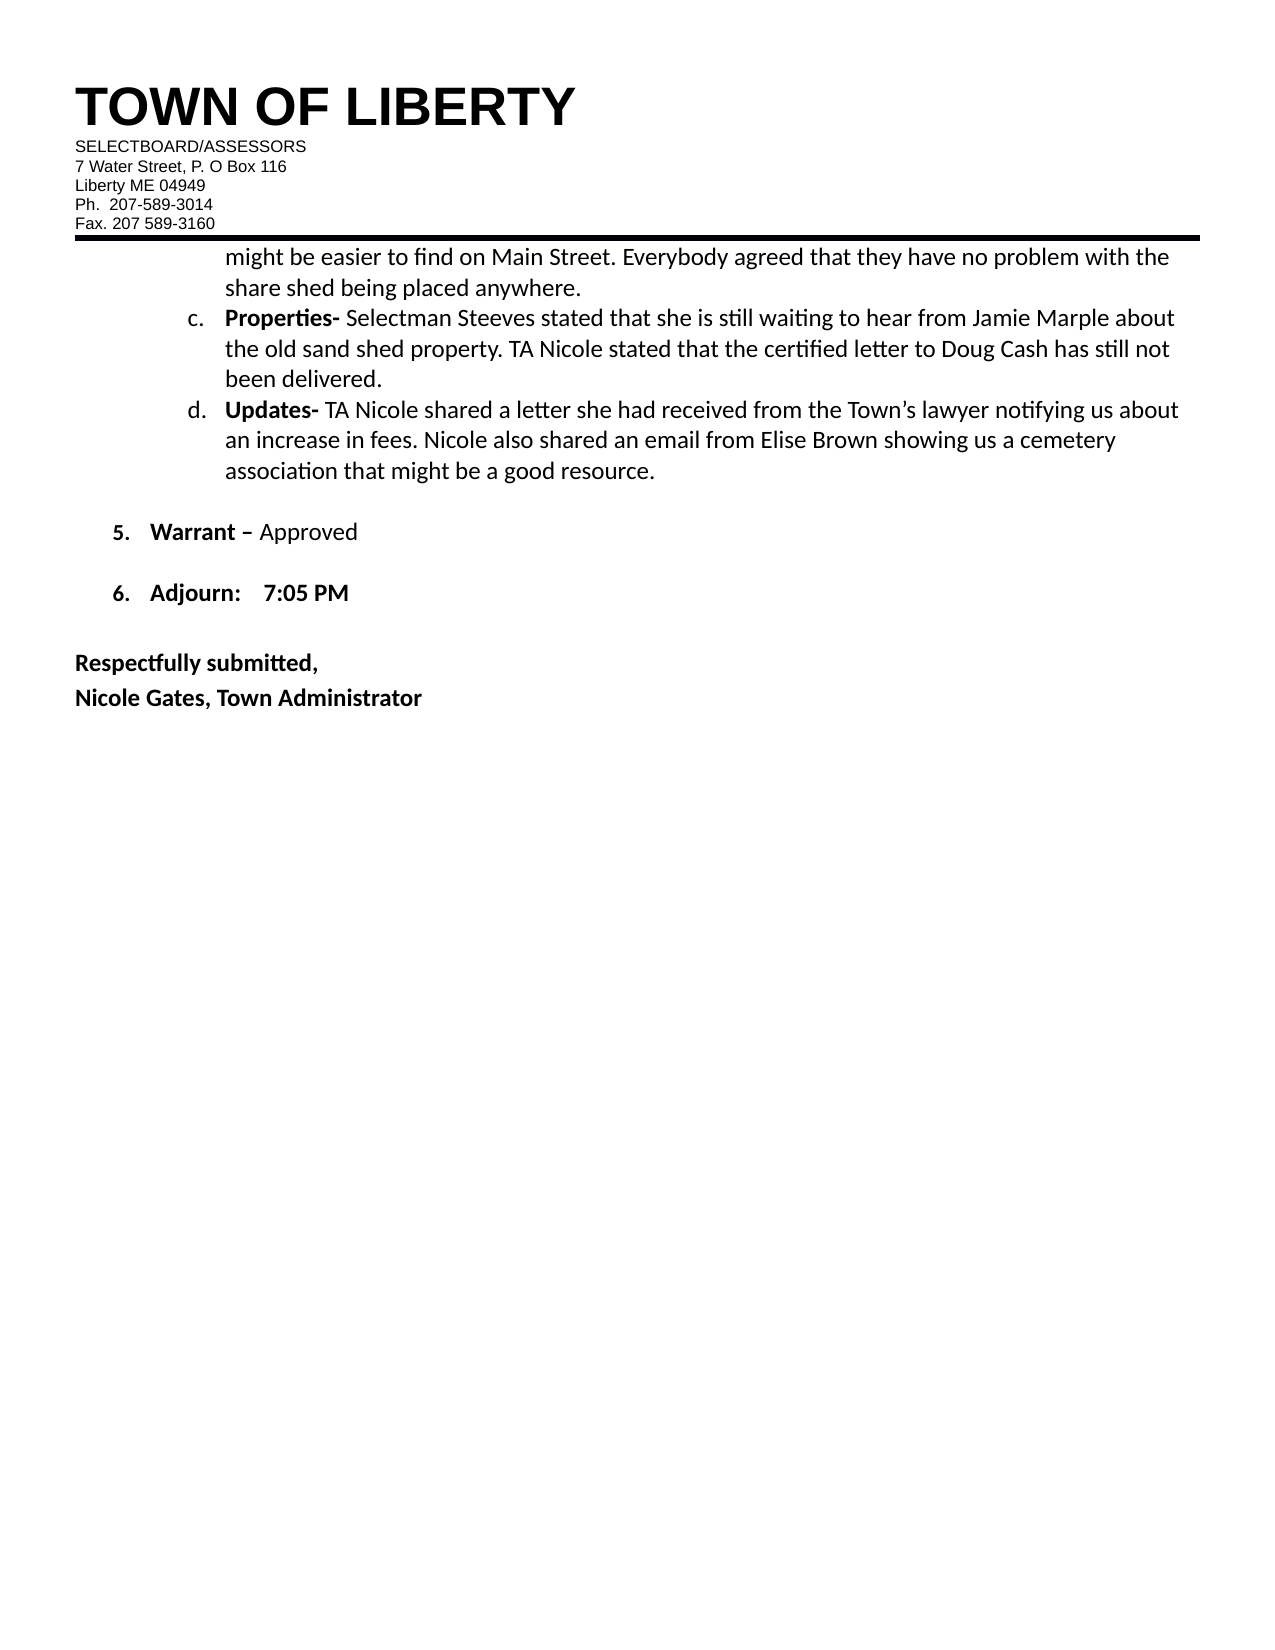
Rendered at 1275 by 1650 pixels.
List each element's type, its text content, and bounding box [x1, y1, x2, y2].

list might be easier to find on Main Street. Everybody agreed that they have no problem with the share shed being placed anywhere. [187, 241, 1200, 302]
list Adjourn: 7:05 PM [112, 577, 1200, 608]
list Properties- Selectman Steeves stated that she is still waiting to hear from Jamie Marple about the old sand shed property. TA Nicole stated that the certified letter to Doug Cash has still not been delivered. [187, 302, 1200, 394]
list Updates- TA Nicole shared a letter she had received from the Town’s lawyer notifying us about an increase in fees. Nicole also shared an email from Elise Brown showing us a cemetery association that might be a good resource. [187, 394, 1200, 486]
text Respectfully submitted, [75, 647, 1200, 678]
list Warrant – Approved [112, 516, 1200, 547]
text Nicole Gates, Town Administrator [75, 682, 1200, 713]
